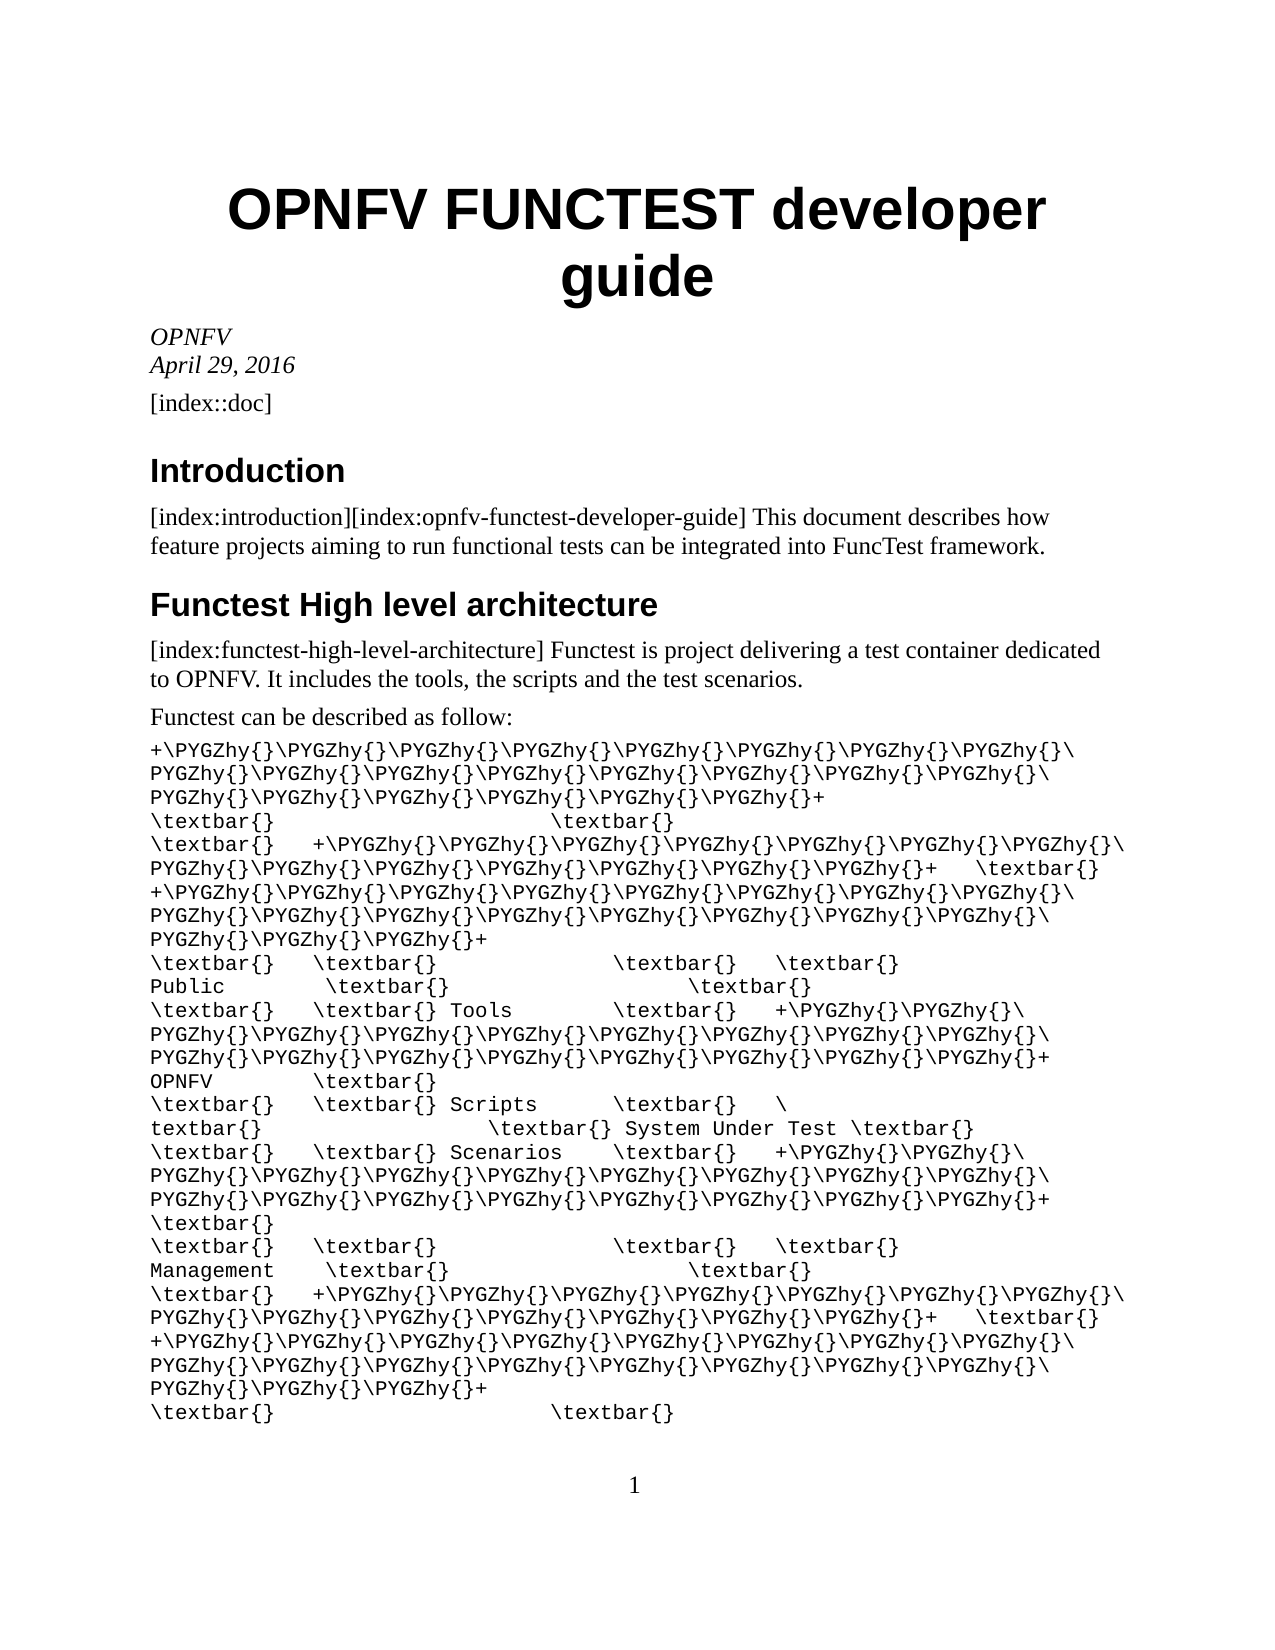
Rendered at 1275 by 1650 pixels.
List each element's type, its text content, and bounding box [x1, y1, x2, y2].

text OPNFV [150, 322, 1125, 350]
text [index:functest-high-level-architecture] Functest is project delivering a test container dedicated to OPNFV. It includes the tools, the scripts and the test scenarios. [150, 636, 1125, 693]
subtitle Introduction [150, 451, 1125, 489]
text \textbar{} \textbar{} Tools \textbar{} +\PYGZhy{}\PYGZhy{}\PYGZhy{}\PYGZhy{}\PYGZhy{}\PYGZhy{}\PYGZhy{}\PYGZhy{}\PYGZhy{}\PYGZhy{}\PYGZhy{}\PYGZhy{}\PYGZhy{}\PYGZhy{}\PYGZhy{}\PYGZhy{}\PYGZhy{}\PYGZhy{}+ OPNFV \textbar{} [150, 1000, 1125, 1094]
text [index::doc] [150, 388, 1125, 417]
text April 29, 2016 [150, 350, 1125, 379]
text \textbar{} \textbar{} \textbar{} \textbar{} Management \textbar{} \textbar{} [150, 1236, 1125, 1284]
text \textbar{} \textbar{} [150, 1402, 1125, 1426]
text +\PYGZhy{}\PYGZhy{}\PYGZhy{}\PYGZhy{}\PYGZhy{}\PYGZhy{}\PYGZhy{}\PYGZhy{}\PYGZhy{}\PYGZhy{}\PYGZhy{}\PYGZhy{}\PYGZhy{}\PYGZhy{}\PYGZhy{}\PYGZhy{}\PYGZhy{}\PYGZhy{}\PYGZhy{}\PYGZhy{}\PYGZhy{}\PYGZhy{}+ [150, 740, 1125, 811]
text [index:introduction][index:opnfv-functest-developer-guide] This document describes how feature projects aiming to run functional tests can be integrated into FuncTest framework. [150, 502, 1125, 559]
title OPNFV FUNCTEST developer guide [150, 175, 1125, 309]
subtitle Functest High level architecture [150, 584, 1125, 623]
text \textbar{} +\PYGZhy{}\PYGZhy{}\PYGZhy{}\PYGZhy{}\PYGZhy{}\PYGZhy{}\PYGZhy{}\PYGZhy{}\PYGZhy{}\PYGZhy{}\PYGZhy{}\PYGZhy{}\PYGZhy{}\PYGZhy{}+ \textbar{} +\PYGZhy{}\PYGZhy{}\PYGZhy{}\PYGZhy{}\PYGZhy{}\PYGZhy{}\PYGZhy{}\PYGZhy{}\PYGZhy{}\PYGZhy{}\PYGZhy{}\PYGZhy{}\PYGZhy{}\PYGZhy{}\PYGZhy{}\PYGZhy{}\PYGZhy{}\PYGZhy{}\PYGZhy{}+ [150, 1284, 1125, 1402]
text \textbar{} \textbar{} Scenarios \textbar{} +\PYGZhy{}\PYGZhy{}\PYGZhy{}\PYGZhy{}\PYGZhy{}\PYGZhy{}\PYGZhy{}\PYGZhy{}\PYGZhy{}\PYGZhy{}\PYGZhy{}\PYGZhy{}\PYGZhy{}\PYGZhy{}\PYGZhy{}\PYGZhy{}\PYGZhy{}\PYGZhy{}+ \textbar{} [150, 1142, 1125, 1236]
text \textbar{} \textbar{} Scripts \textbar{} \textbar{} \textbar{} System Under Test \textbar{} [150, 1094, 1125, 1142]
text \textbar{} +\PYGZhy{}\PYGZhy{}\PYGZhy{}\PYGZhy{}\PYGZhy{}\PYGZhy{}\PYGZhy{}\PYGZhy{}\PYGZhy{}\PYGZhy{}\PYGZhy{}\PYGZhy{}\PYGZhy{}\PYGZhy{}+ \textbar{} +\PYGZhy{}\PYGZhy{}\PYGZhy{}\PYGZhy{}\PYGZhy{}\PYGZhy{}\PYGZhy{}\PYGZhy{}\PYGZhy{}\PYGZhy{}\PYGZhy{}\PYGZhy{}\PYGZhy{}\PYGZhy{}\PYGZhy{}\PYGZhy{}\PYGZhy{}\PYGZhy{}\PYGZhy{}+ [150, 834, 1125, 953]
text Functest can be described as follow: [150, 702, 1125, 731]
text \textbar{} \textbar{} [150, 811, 1125, 834]
text \textbar{} \textbar{} \textbar{} \textbar{} Public \textbar{} \textbar{} [150, 953, 1125, 1000]
